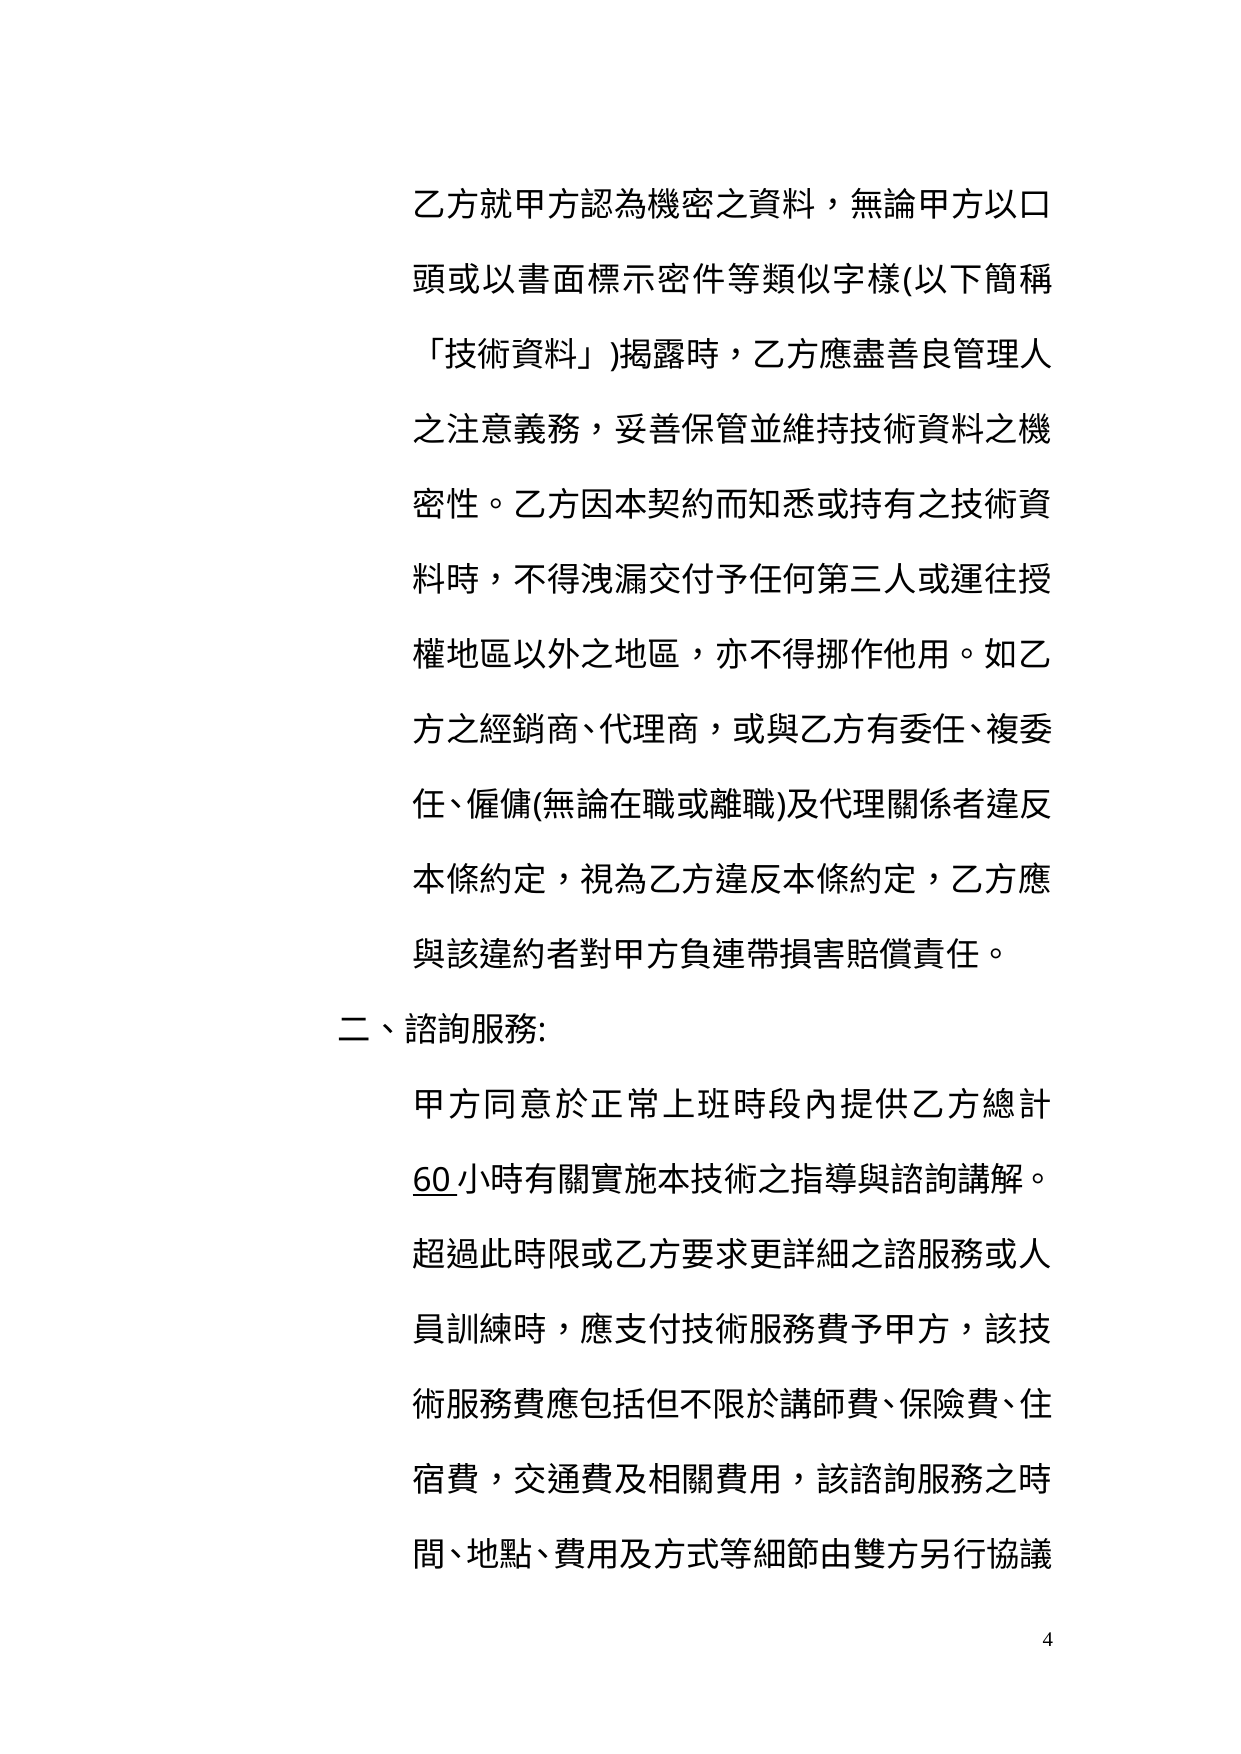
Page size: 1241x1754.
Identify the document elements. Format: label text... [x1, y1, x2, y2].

text 二、諮詢服務: [337, 989, 1053, 1064]
text 乙方就甲方認為機密之資料，無論甲方以口頭或以書面標示密件等類似字樣(以下簡稱「技術資料」)揭露時，乙方應盡善良管理人之注意義務，妥善保管並維持技術資料之機密性。乙方因本契約而知悉或持有之技術資料時，不得洩漏交付予任何第三人或運往授權地區以外之地區，亦不得挪作他用。如乙方之經銷商、代理商，或與乙方有委任、複委任、僱傭(無論在職或離職)及代理關係者違反本條約定，視為乙方違反本條約定，乙方應與該違約者對甲方負連帶損害賠償責任。 [412, 164, 1053, 989]
text 甲方同意於正常上班時段內提供乙方總計60小時有關實施本技術之指導與諮詢講解。超過此時限或乙方要求更詳細之諮服務或人員訓練時，應支付技術服務費予甲方，該技術服務費應包括但不限於講師費、保險費、住宿費，交通費及相關費用，該諮詢服務之時間、地點、費用及方式等細節由雙方另行協議 [412, 1064, 1053, 1589]
